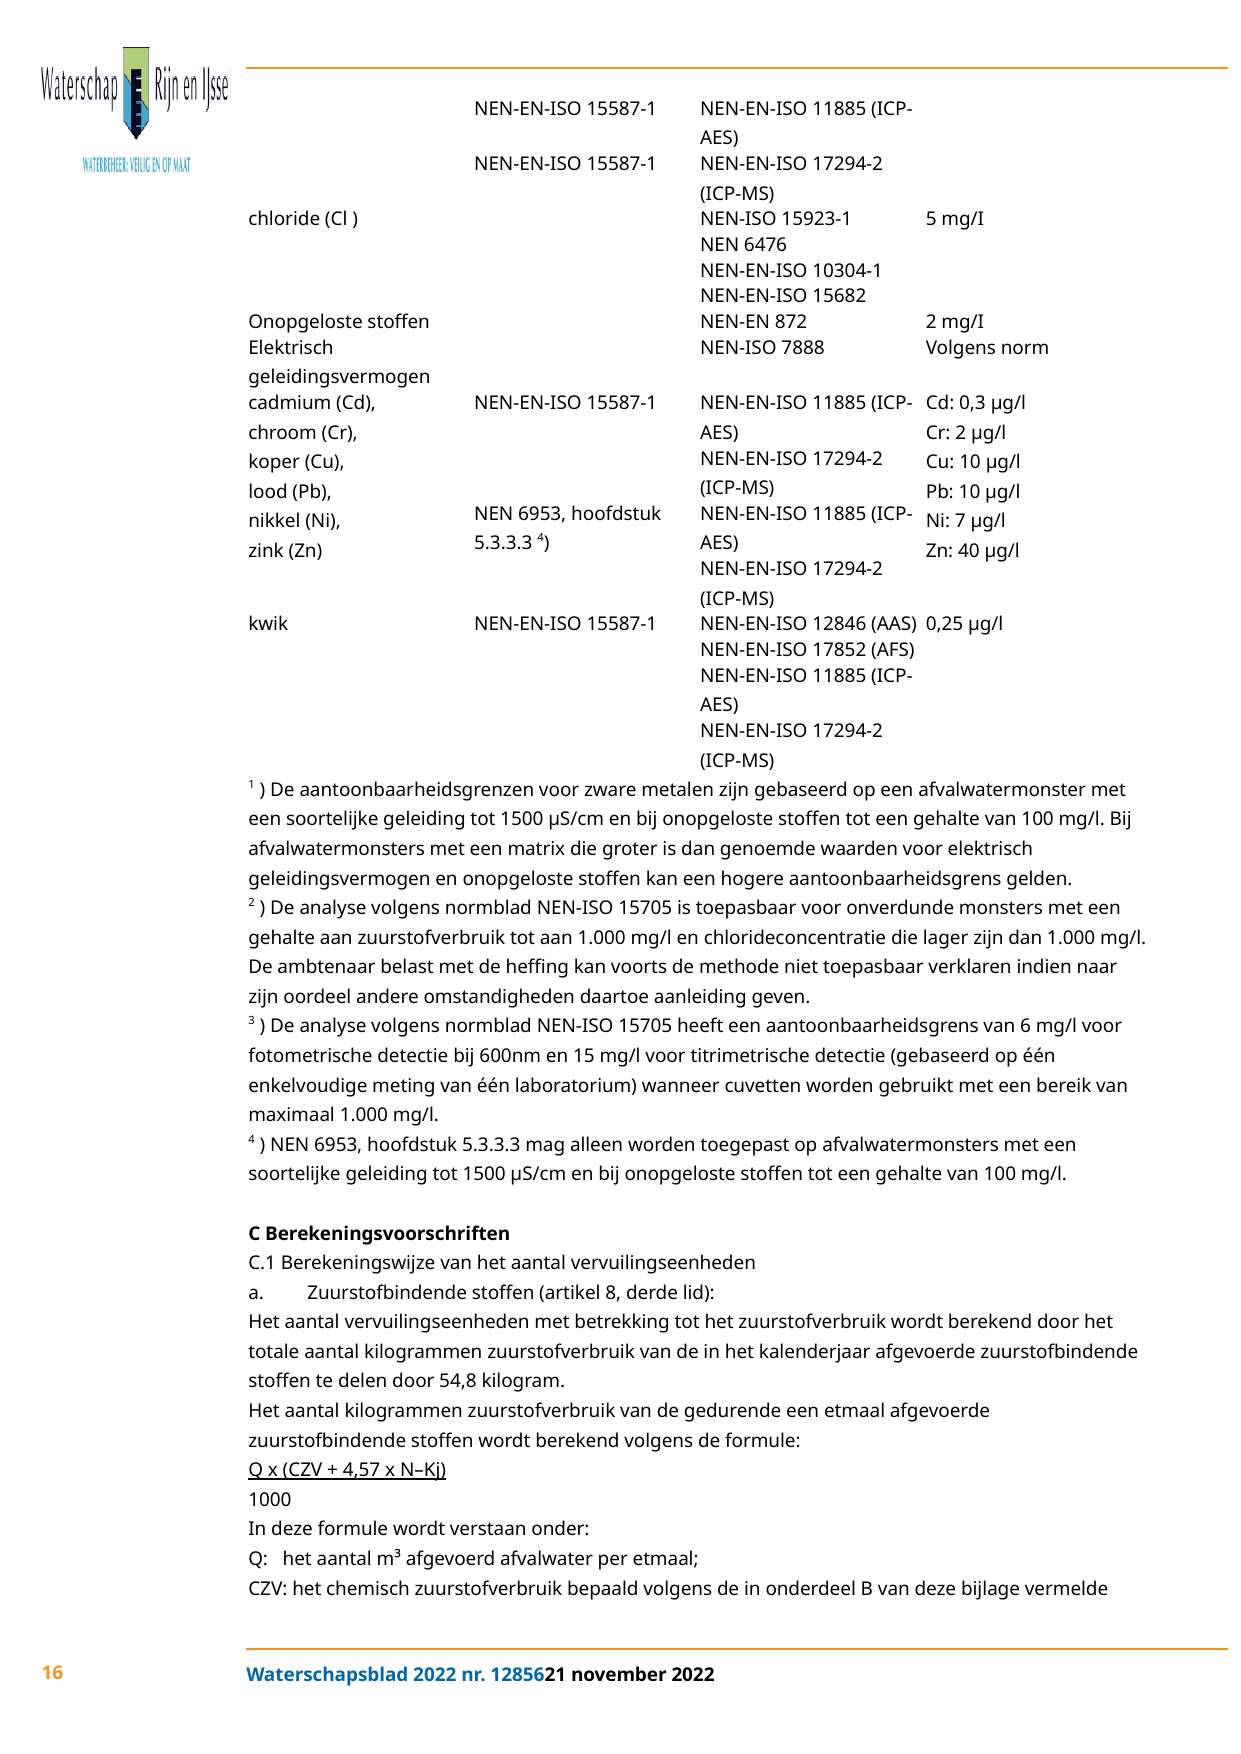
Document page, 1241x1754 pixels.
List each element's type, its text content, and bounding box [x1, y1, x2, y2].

text C Berekeningsvoorschriften [248, 1220, 1152, 1245]
table_cell NEN-EN-ISO 17852 (AFS) [700, 636, 926, 662]
table_cell Volgens norm [926, 334, 1152, 389]
text Het aantal kilogrammen zuurstofverbruik van de gedurende een etmaal afgevoerde zuurstofbindende stoffen wordt berekend volgens de formule: [248, 1397, 1152, 1452]
table_cell [474, 334, 700, 389]
table_cell chloride (Cl ) [248, 205, 474, 308]
table_cell NEN 6953, hoofdstuk 5.3.3.3 4) [474, 500, 700, 611]
table_cell NEN-EN-ISO 11885 (ICP-AES) [700, 389, 926, 445]
text 2 ) De analyse volgens normblad NEN-ISO 15705 is toepasbaar voor onverdunde monsters met een gehalte aan zuurstofverbruik tot aan 1.000 mg/l en chlorideconcentratie die lager zijn dan 1.000 mg/l. De ambtenaar belast met de heffing kan voorts de methode niet toepasbaar verklaren indien naar zijn oordeel andere omstandigheden daartoe aanleiding geven. [248, 894, 1152, 1009]
text CZV: het chemisch zuurstofverbruik bepaald volgens de in onderdeel B van deze bijlage vermelde [248, 1575, 1152, 1600]
text 1 ) De aantoonbaarheidsgrenzen voor zware metalen zijn gebaseerd op een afvalwatermonster met een soortelijke geleiding tot 1500 μS/cm en bij onopgeloste stoffen tot een gehalte van 100 mg/l. Bij afvalwatermonsters met een matrix die groter is dan genoemde waarden voor elektrisch geleidingsvermogen en onopgeloste stoffen kan een hogere aantoonbaarheidsgrens gelden. [248, 776, 1152, 890]
table_cell Onopgeloste stoffen [248, 308, 474, 334]
table_cell NEN-EN 872 [700, 308, 926, 334]
table_cell 2 mg/I [926, 308, 1152, 334]
table_cell NEN-EN-ISO 15587-1 [474, 611, 700, 773]
table_cell NEN-EN-ISO 11885 (ICP-AES) [700, 662, 926, 717]
table_cell kwik [248, 611, 474, 773]
table_cell NEN-EN-ISO 15587-1 [474, 150, 700, 205]
table_cell NEN-ISO 7888 [700, 334, 926, 389]
table_cell Elektrisch geleidingsvermogen [248, 334, 474, 389]
table_cell NEN-EN-ISO 11885 (ICP-AES) [700, 95, 926, 150]
table_cell cadmium (Cd), chroom (Cr), koper (Cu), lood (Pb), nikkel (Ni), zink (Zn) [248, 389, 474, 611]
list Zuurstofbindende stoffen (artikel 8, derde lid): [248, 1279, 1152, 1304]
table_cell Cd: 0,3 µg/l Cr: 2 µg/l Cu: 10 µg/l Pb: 10 µg/l Ni: 7 µg/l Zn: 40 µg/l [926, 389, 1152, 611]
table_cell [474, 308, 700, 334]
table_cell [926, 95, 1152, 205]
table_cell NEN-EN-ISO 10304-1 [700, 257, 926, 283]
table_cell NEN-EN-ISO 12846 (AAS) [700, 611, 926, 636]
table_cell NEN-EN-ISO 17294-2 (ICP-MS) [700, 718, 926, 773]
text 1000 [248, 1486, 1152, 1512]
text 3 ) De analyse volgens normblad NEN-ISO 15705 heeft een aantoonbaarheidsgrens van 6 mg/l voor fotometrische detectie bij 600nm en 15 mg/l voor titrimetrische detectie (gebaseerd op één enkelvoudige meting van één laboratorium) wanneer cuvetten worden gebruikt met een bereik van maximaal 1.000 mg/l. [248, 1013, 1152, 1127]
table_cell 0,25 µg/l [926, 611, 1152, 773]
table_cell NEN-EN-ISO 15587-1 [474, 389, 700, 500]
table_cell NEN-EN-ISO 17294-2 (ICP-MS) [700, 445, 926, 500]
table_cell NEN 6476 [700, 231, 926, 257]
table_cell NEN-EN-ISO 15682 [700, 283, 926, 308]
table_cell NEN-EN-ISO 15587-1 [474, 95, 700, 150]
text Q: het aantal m³ afgevoerd afvalwater per etmaal; [248, 1545, 1152, 1571]
table_cell NEN-EN-ISO 17294-2 (ICP-MS) [700, 555, 926, 611]
table_cell NEN-EN-ISO 11885 (ICP-AES) [700, 500, 926, 555]
text C.1 Berekeningswijze van het aantal vervuilingseenheden [248, 1249, 1152, 1275]
table_cell [248, 95, 474, 205]
table_cell [474, 205, 700, 308]
table_cell NEN-EN-ISO 17294-2 (ICP-MS) [700, 150, 926, 205]
text 4 ) NEN 6953, hoofdstuk 5.3.3.3 mag alleen worden toegepast op afvalwatermonsters met een soortelijke geleiding tot 1500 μS/cm en bij onopgeloste stoffen tot een gehalte van 100 mg/l. [248, 1131, 1152, 1186]
text Q x (CZV + 4,57 x N–Kj) [248, 1456, 1152, 1482]
picture [41, 47, 231, 172]
table_cell 5 mg/I [926, 205, 1152, 308]
table_cell NEN-ISO 15923-1 [700, 205, 926, 231]
text In deze formule wordt verstaan onder: [248, 1516, 1152, 1541]
text Het aantal vervuilingseenheden met betrekking tot het zuurstofverbruik wordt berekend door het totale aantal kilogrammen zuurstofverbruik van de in het kalenderjaar afgevoerde zuurstofbindende stoffen te delen door 54,8 kilogram. [248, 1308, 1152, 1393]
